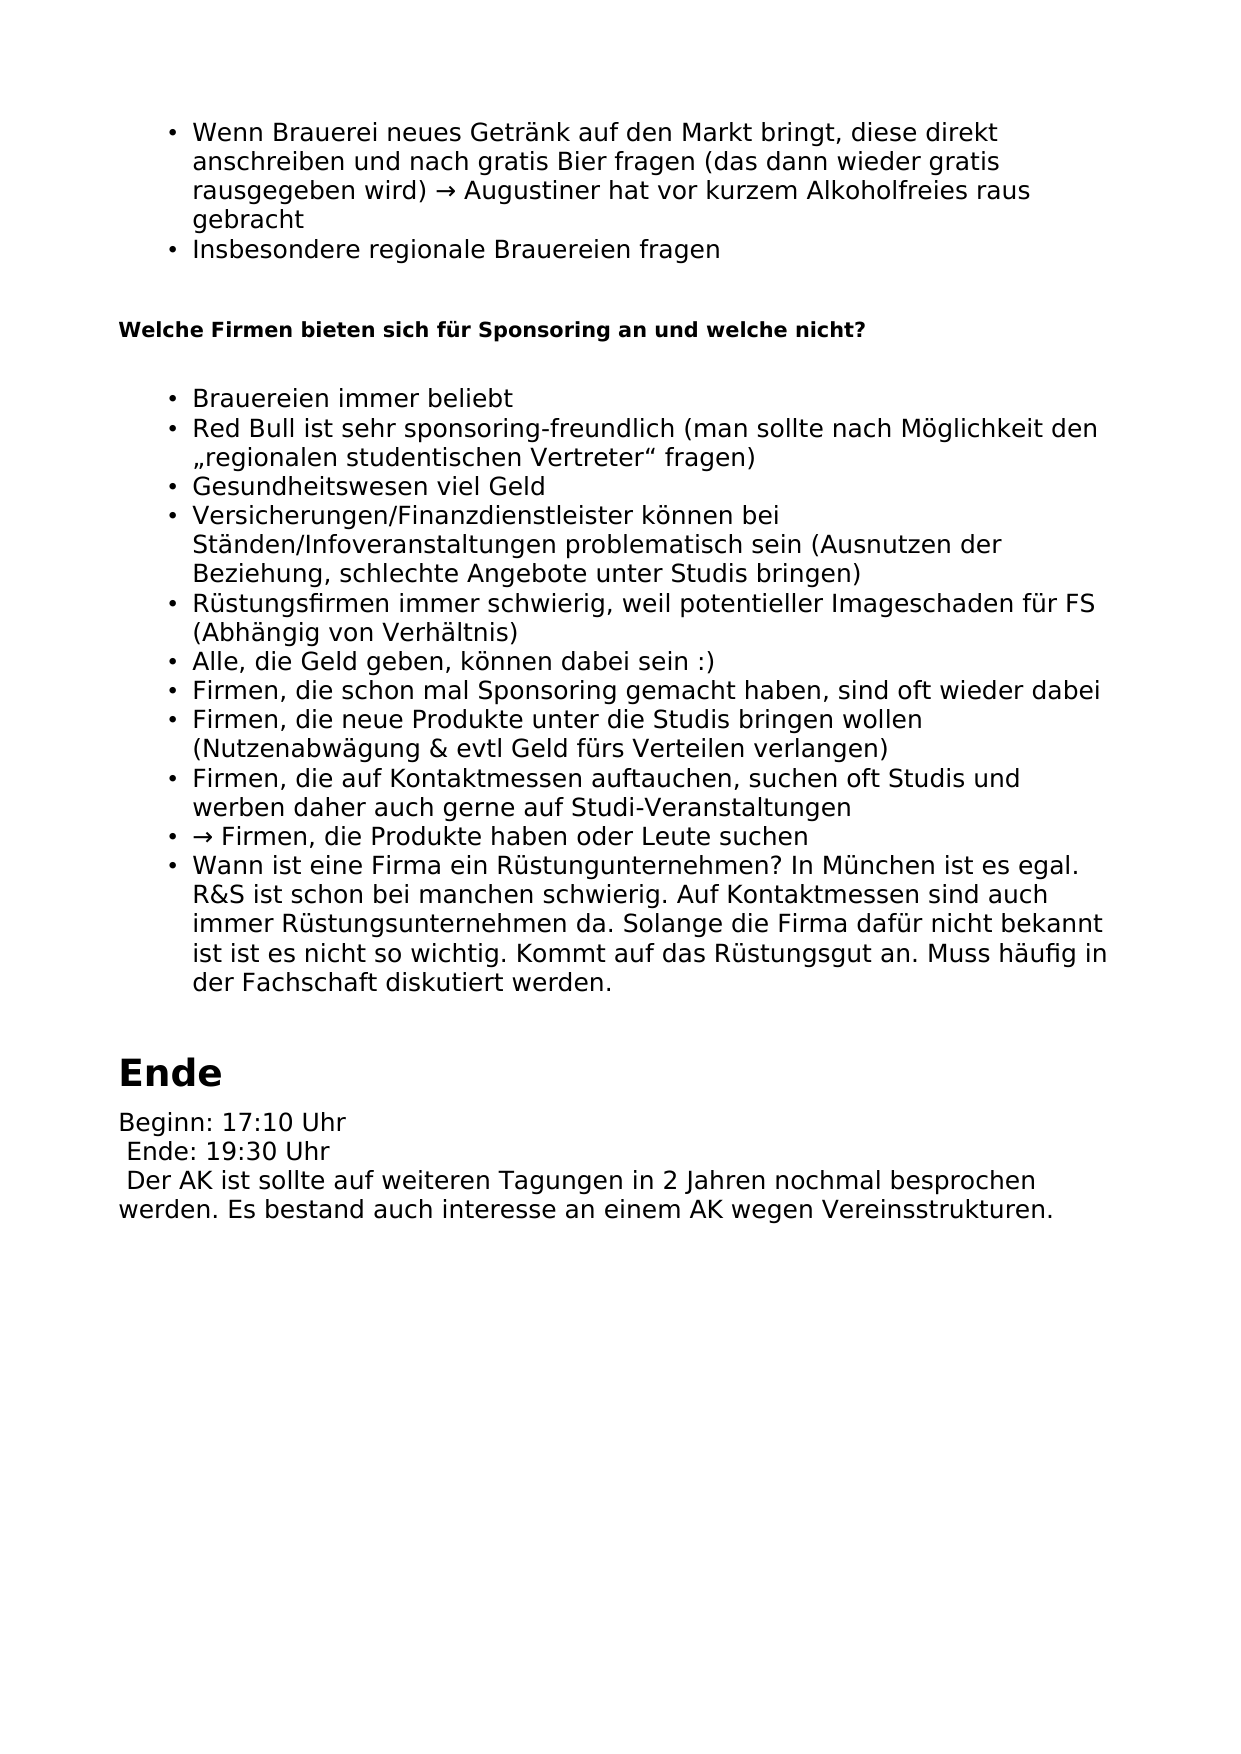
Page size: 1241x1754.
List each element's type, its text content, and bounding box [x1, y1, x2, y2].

list Firmen, die neue Produkte unter die Studis bringen wollen (Nutzenabwägung & evtl Geld fürs Verteilen verlangen) [177, 706, 1122, 764]
list Brauereien immer beliebt [177, 385, 1122, 414]
list Red Bull ist sehr sponsoring-freundlich (man sollte nach Möglichkeit den „regionalen studentischen Vertreter“ fragen) [177, 414, 1122, 472]
list Rüstungsfirmen immer schwierig, weil potentieller Imageschaden für FS (Abhängig von Verhältnis) [177, 589, 1122, 647]
list Wenn Brauerei neues Getränk auf den Markt bringt, diese direkt anschreiben und nach gratis Bier fragen (das dann wieder gratis rausgegeben wird) → Augustiner hat vor kurzem Alkoholfreies raus gebracht [177, 118, 1122, 235]
list Wann ist eine Firma ein Rüstungunternehmen? In München ist es egal. R&S ist schon bei manchen schwierig. Auf Kontaktmessen sind auch immer Rüstungsunternehmen da. Solange die Firma dafür nicht bekannt ist ist es nicht so wichtig. Kommt auf das Rüstungsgut an. Muss häufig in der Fachschaft diskutiert werden. [177, 851, 1122, 997]
list Alle, die Geld geben, können dabei sein :) [177, 647, 1122, 676]
list Versicherungen/Finanzdienstleister können bei Ständen/Infoveranstaltungen problematisch sein (Ausnutzen der Beziehung, schlechte Angebote unter Studis bringen) [177, 501, 1122, 589]
subtitle Welche Firmen bieten sich für Sponsoring an und welche nicht? [118, 318, 1122, 343]
list Insbesondere regionale Brauereien fragen [177, 235, 1122, 264]
list → Firmen, die Produkte haben oder Leute suchen [177, 822, 1122, 851]
text Beginn: 17:10 Uhr Ende: 19:30 Uhr Der AK ist sollte auf weiteren Tagungen in 2 Jahren nochmal besprochen werden. Es bestand auch interesse an einem AK wegen Vereinsstrukturen. [118, 1108, 1122, 1224]
list Gesundheitswesen viel Geld [177, 472, 1122, 501]
subtitle Ende [118, 1052, 1122, 1095]
list Firmen, die schon mal Sponsoring gemacht haben, sind oft wieder dabei [177, 676, 1122, 706]
list Firmen, die auf Kontaktmessen auftauchen, suchen oft Studis und werben daher auch gerne auf Studi-Veranstaltungen [177, 764, 1122, 822]
